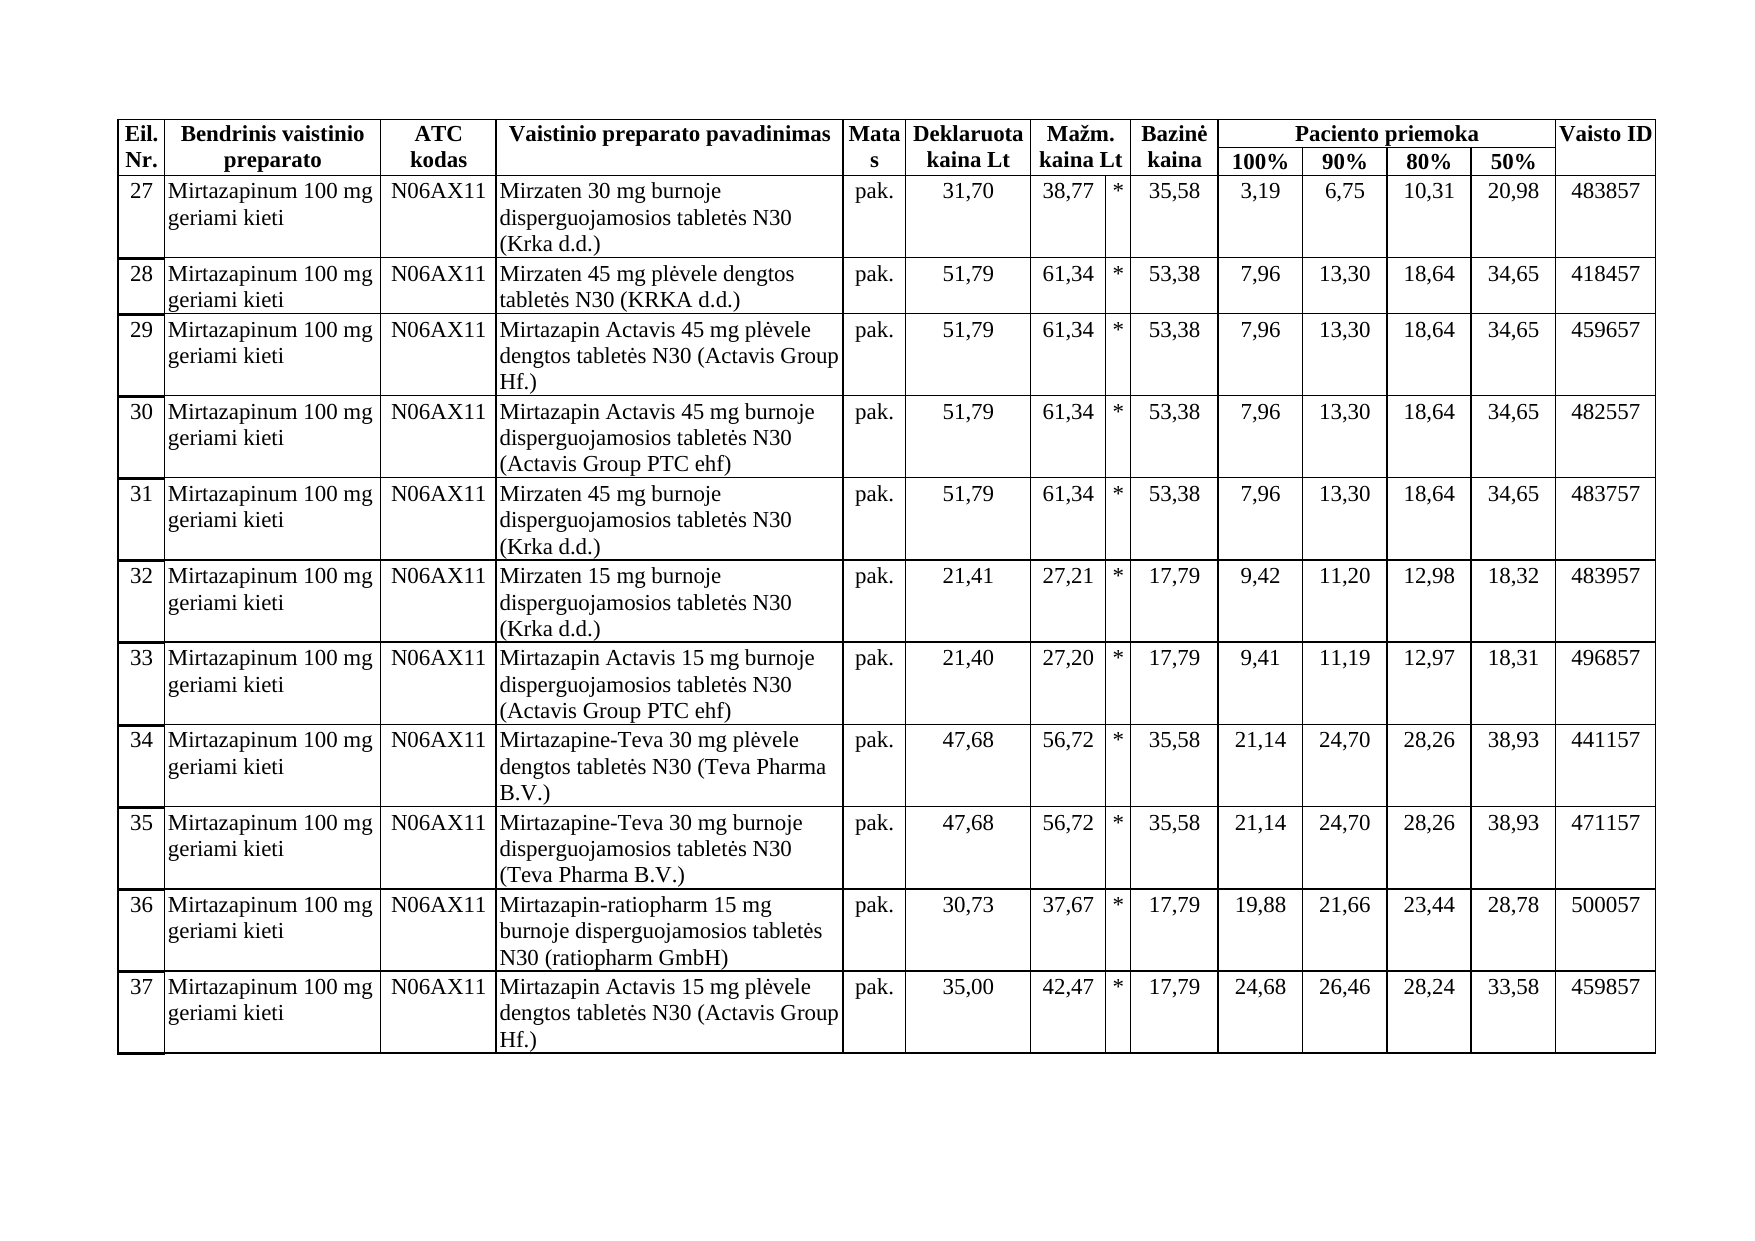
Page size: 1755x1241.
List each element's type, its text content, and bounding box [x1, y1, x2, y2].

table_cell 18,64 [1388, 478, 1470, 559]
table_cell 483957 [1556, 561, 1655, 641]
table_cell 10,31 [1388, 176, 1470, 257]
table_cell 12,97 [1388, 643, 1470, 723]
table_cell N06AX11 [381, 314, 495, 395]
table_cell 17,79 [1131, 890, 1217, 970]
table_header Bendrinis vaistinio preparato pavadinimas [165, 120, 380, 174]
table_cell 30,73 [906, 890, 1030, 970]
table_cell 31,70 [906, 176, 1030, 257]
table_cell 18,64 [1388, 258, 1470, 312]
table_cell Mirtazapinum 100 mg geriami kieti [165, 396, 380, 477]
table_cell pak. [844, 478, 905, 559]
table_cell 30 [119, 398, 164, 477]
table_cell 7,96 [1219, 396, 1302, 477]
table_cell * [1106, 258, 1130, 312]
table_cell 28,78 [1472, 890, 1555, 970]
table_cell 21,14 [1219, 725, 1302, 806]
table_cell Mirtazapinum 100 mg geriami kieti [165, 972, 380, 1052]
table_cell 26,46 [1303, 972, 1386, 1052]
table_cell * [1106, 890, 1130, 970]
table_cell 28,26 [1388, 807, 1470, 888]
table_cell Mirtazapinum 100 mg geriami kieti [165, 314, 380, 395]
table_header Vaisto ID [1556, 120, 1655, 174]
table_cell pak. [844, 643, 905, 723]
table_cell 33 [119, 644, 164, 723]
table_cell N06AX11 [381, 561, 495, 641]
table_cell 51,79 [906, 396, 1030, 477]
table_cell Mirtazapine-Teva 30 mg plėvele dengtos tabletės N30 (Teva Pharma B.V.) [497, 725, 842, 806]
table_cell pak. [844, 396, 905, 477]
table_cell 13,30 [1303, 314, 1386, 395]
table_cell Mirtazapinum 100 mg geriami kieti [165, 807, 380, 888]
table_cell 7,96 [1219, 478, 1302, 559]
table_cell 24,70 [1303, 807, 1386, 888]
table_cell N06AX11 [381, 478, 495, 559]
table_cell 483857 [1556, 176, 1655, 257]
table_header Deklaruota kaina Lt [906, 120, 1030, 174]
table_cell * [1106, 643, 1130, 723]
table_cell 6,75 [1303, 176, 1386, 257]
table_cell Mirzaten 45 mg burnoje disperguojamosios tabletės N30 (Krka d.d.) [497, 478, 842, 559]
table_cell 11,20 [1303, 561, 1386, 641]
table_cell 21,66 [1303, 890, 1386, 970]
table_cell N06AX11 [381, 890, 495, 970]
table_cell 38,77 [1031, 176, 1105, 257]
table_cell pak. [844, 561, 905, 641]
table_cell 19,88 [1219, 890, 1302, 970]
table_cell Mirtazapin Actavis 45 mg plėvele dengtos tabletės N30 (Actavis Group Hf.) [497, 314, 842, 395]
table_cell 18,64 [1388, 314, 1470, 395]
table_cell Mirtazapinum 100 mg geriami kieti [165, 643, 380, 723]
table_cell 34,65 [1472, 478, 1555, 559]
table_cell 53,38 [1131, 478, 1217, 559]
table_cell Mirtazapinum 100 mg geriami kieti [165, 890, 380, 970]
table_cell Mirzaten 15 mg burnoje disperguojamosios tabletės N30 (Krka d.d.) [497, 561, 842, 641]
table_cell 34,65 [1472, 258, 1555, 312]
table_header Paciento priemoka [1219, 120, 1555, 147]
table_header Vaistinio preparato pavadinimas [497, 120, 842, 174]
table_cell 51,79 [906, 314, 1030, 395]
table_cell 13,30 [1303, 478, 1386, 559]
table_cell 32 [119, 562, 164, 641]
table_cell 51,79 [906, 478, 1030, 559]
table_cell 28,24 [1388, 972, 1470, 1052]
table_cell 18,64 [1388, 396, 1470, 477]
table_cell 37,67 [1031, 890, 1105, 970]
table_cell Mirtazapinum 100 mg geriami kieti [165, 258, 380, 312]
table_cell pak. [844, 725, 905, 806]
table_cell Mirtazapinum 100 mg geriami kieti [165, 478, 380, 559]
table_cell 36 [119, 891, 164, 970]
table_cell 459857 [1556, 972, 1655, 1052]
table_cell pak. [844, 176, 905, 257]
table_header Bazinė kaina Lt [1131, 120, 1217, 174]
table_cell * [1106, 972, 1130, 1052]
table_cell 47,68 [906, 807, 1030, 888]
table_cell 35,00 [906, 972, 1030, 1052]
table_cell 53,38 [1131, 314, 1217, 395]
table_cell 56,72 [1031, 807, 1105, 888]
table_cell 17,79 [1131, 643, 1217, 723]
table_cell Mirtazapin Actavis 15 mg burnoje disperguojamosios tabletės N30 (Actavis Group PTC ehf) [497, 643, 842, 723]
table_cell 37 [119, 973, 164, 1052]
table_cell 483757 [1556, 478, 1655, 559]
table_cell N06AX11 [381, 176, 495, 257]
table_cell 496857 [1556, 643, 1655, 723]
table_cell 61,34 [1031, 396, 1105, 477]
table_cell pak. [844, 314, 905, 395]
table_cell 80% [1388, 148, 1470, 174]
table_cell 35 [119, 809, 164, 888]
table_cell 35,58 [1131, 807, 1217, 888]
table_cell N06AX11 [381, 972, 495, 1052]
table_cell N06AX11 [381, 643, 495, 723]
table_cell 13,30 [1303, 258, 1386, 312]
table_cell 56,72 [1031, 725, 1105, 806]
table_cell 24,70 [1303, 725, 1386, 806]
table_cell 47,68 [906, 725, 1030, 806]
table_cell 459657 [1556, 314, 1655, 395]
table_cell 53,38 [1131, 396, 1217, 477]
table_cell Mirtazapinum 100 mg geriami kieti [165, 561, 380, 641]
table_cell 61,34 [1031, 478, 1105, 559]
table_cell Mirtazapinum 100 mg geriami kieti [165, 725, 380, 806]
table_cell 7,96 [1219, 258, 1302, 312]
table_cell * [1106, 478, 1130, 559]
table_cell 21,41 [906, 561, 1030, 641]
table_cell 51,79 [906, 258, 1030, 312]
table_cell 18,31 [1472, 643, 1555, 723]
table_cell Mirzaten 30 mg burnoje disperguojamosios tabletės N30 (Krka d.d.) [497, 176, 842, 257]
table_cell 7,96 [1219, 314, 1302, 395]
table_cell pak. [844, 972, 905, 1052]
table_cell 61,34 [1031, 314, 1105, 395]
table_cell * [1106, 807, 1130, 888]
table_cell 38,93 [1472, 807, 1555, 888]
table_cell * [1106, 725, 1130, 806]
table_cell 50% [1472, 148, 1555, 174]
table_cell Mirtazapine-Teva 30 mg burnoje disperguojamosios tabletės N30 (Teva Pharma B.V.) [497, 807, 842, 888]
table_cell 17,79 [1131, 972, 1217, 1052]
table_cell 42,47 [1031, 972, 1105, 1052]
table_cell 27,21 [1031, 561, 1105, 641]
table_cell Mirzaten 45 mg plėvele dengtos tabletės N30 (KRKA d.d.) [497, 258, 842, 312]
table_cell 35,58 [1131, 176, 1217, 257]
table_cell Mirtazapinum 100 mg geriami kieti [165, 176, 380, 257]
table_cell 38,93 [1472, 725, 1555, 806]
table_cell 34,65 [1472, 314, 1555, 395]
table_cell N06AX11 [381, 258, 495, 312]
table_cell 21,14 [1219, 807, 1302, 888]
table_cell 18,32 [1472, 561, 1555, 641]
table_cell 31 [119, 480, 164, 559]
table_cell 500057 [1556, 890, 1655, 970]
table_cell 34 [119, 727, 164, 806]
table_cell pak. [844, 258, 905, 312]
table_header Eil. Nr. [119, 120, 164, 174]
table_cell 53,38 [1131, 258, 1217, 312]
table_cell 90% [1303, 148, 1386, 174]
table_cell 28,26 [1388, 725, 1470, 806]
table_cell 17,79 [1131, 561, 1217, 641]
table_cell Mirtazapin Actavis 45 mg burnoje disperguojamosios tabletės N30 (Actavis Group PTC ehf) [497, 396, 842, 477]
table_cell * [1106, 396, 1130, 477]
table_cell 35,58 [1131, 725, 1217, 806]
table_cell 61,34 [1031, 258, 1105, 312]
table_cell Mirtazapin Actavis 15 mg plėvele dengtos tabletės N30 (Actavis Group Hf.) [497, 972, 842, 1052]
table_header Matas [844, 120, 905, 174]
table_cell pak. [844, 890, 905, 970]
table_cell 471157 [1556, 807, 1655, 888]
table_header Mažm. kaina Lt [1031, 120, 1130, 174]
table_cell 33,58 [1472, 972, 1555, 1052]
table_cell * [1106, 176, 1130, 257]
table_cell 20,98 [1472, 176, 1555, 257]
table_cell * [1106, 314, 1130, 395]
table_cell * [1106, 561, 1130, 641]
table_cell N06AX11 [381, 725, 495, 806]
table_cell 100% [1219, 148, 1302, 174]
table_cell 418457 [1556, 258, 1655, 312]
table_cell 12,98 [1388, 561, 1470, 641]
table_cell 27 [119, 176, 164, 257]
table_header ATC kodas [381, 120, 495, 174]
table_cell N06AX11 [381, 807, 495, 888]
table_cell 482557 [1556, 396, 1655, 477]
table_cell 441157 [1556, 725, 1655, 806]
table_cell 11,19 [1303, 643, 1386, 723]
table_cell 28 [119, 260, 164, 312]
table_cell 9,42 [1219, 561, 1302, 641]
table_cell 23,44 [1388, 890, 1470, 970]
table_cell 21,40 [906, 643, 1030, 723]
table_cell pak. [844, 807, 905, 888]
table_cell 9,41 [1219, 643, 1302, 723]
table_cell 3,19 [1219, 176, 1302, 257]
table_cell 13,30 [1303, 396, 1386, 477]
table_cell 34,65 [1472, 396, 1555, 477]
table_cell 24,68 [1219, 972, 1302, 1052]
table_cell N06AX11 [381, 396, 495, 477]
table_cell 27,20 [1031, 643, 1105, 723]
table_cell 29 [119, 316, 164, 395]
table_cell Mirtazapin-ratiopharm 15 mg burnoje disperguojamosios tabletės N30 (ratiopharm GmbH) [497, 890, 842, 970]
